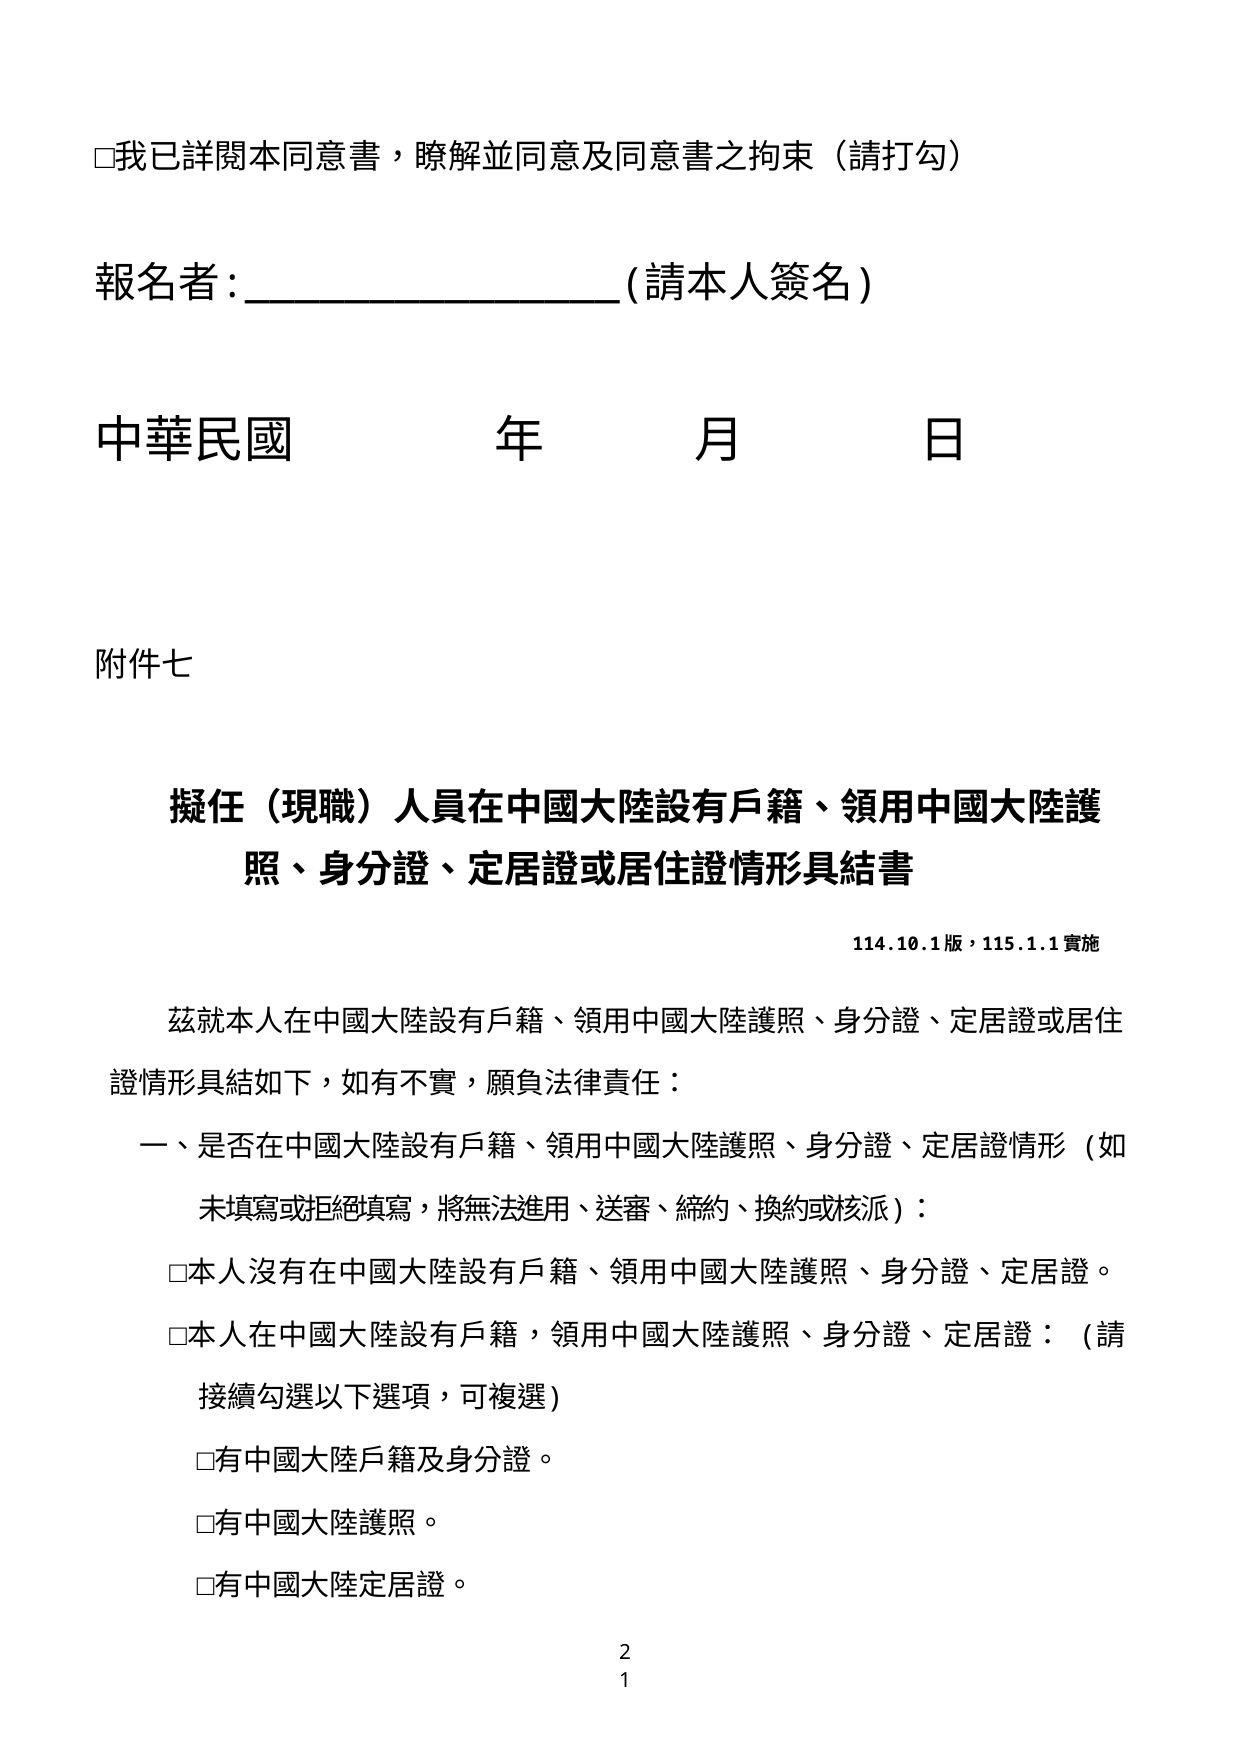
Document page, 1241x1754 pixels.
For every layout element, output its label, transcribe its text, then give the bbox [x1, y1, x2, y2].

text □有中國大陸定居證。 [197, 1541, 1146, 1604]
text 報名者:_______________(請本人簽名) [94, 238, 1146, 300]
text 茲就本人在中國大陸設有戶籍、領用中國大陸護照、身分證、定居證或居住證情形具結如下，如有不實，願負法律責任： [109, 977, 1131, 1102]
text □有中國大陸戶籍及身分證。 [197, 1416, 1146, 1479]
text 附件七 [94, 620, 1146, 683]
text 一、是否在中國大陸設有戶籍、領用中國大陸護照、身分證、定居證情形 (如未填寫或拒絕填寫，將無法進用、送審、締約、換約或核派)： [139, 1102, 1131, 1227]
text 中華民國 年 月 日 [94, 363, 1146, 488]
text □我已詳閱本同意書，瞭解並同意及同意書之拘束（請打勾） [94, 113, 1146, 175]
text 114.10.1版，115.1.1實施 [94, 901, 1100, 963]
text 擬任（現職）人員在中國大陸設有戶籍、領用中國大陸護照、身分證、定居證或居住證情形具結書 [169, 762, 1121, 887]
text □有中國大陸護照。 [197, 1479, 1146, 1541]
text □本人沒有在中國大陸設有戶籍、領用中國大陸護照、身分證、定居證。 [169, 1228, 1132, 1291]
text □本人在中國大陸設有戶籍，領用中國大陸護照、身分證、定居證： (請接續勾選以下選項，可複選) [169, 1291, 1131, 1416]
